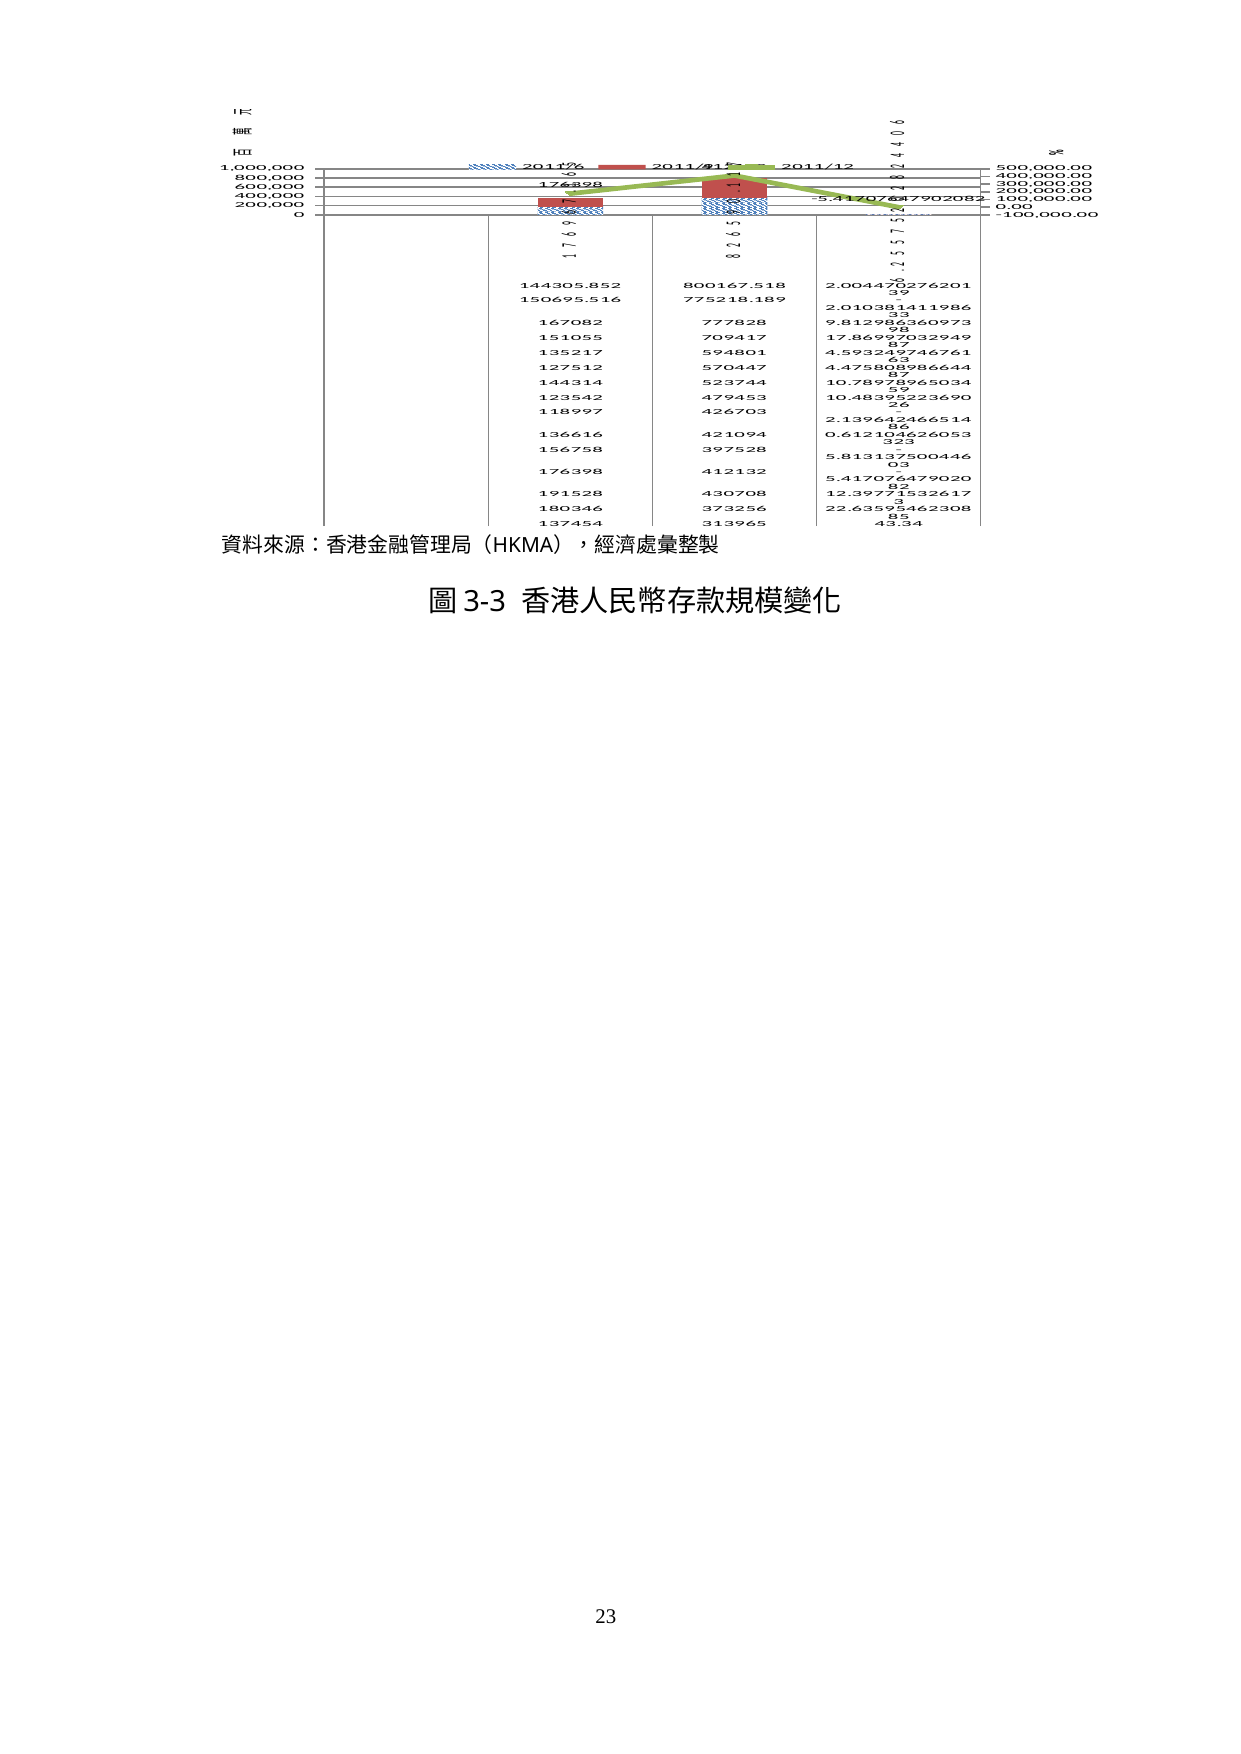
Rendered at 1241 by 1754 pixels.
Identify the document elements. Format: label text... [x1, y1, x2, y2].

text 資料來源：香港金融管理局（HKMA），經濟處彙整製 [222, 311, 1048, 559]
text 資料來源：香港金融管理局（HKMA），經濟處彙整製 [222, 89, 1048, 157]
text 圖3-3 香港人民幣存款規模變化 [221, 571, 1048, 621]
